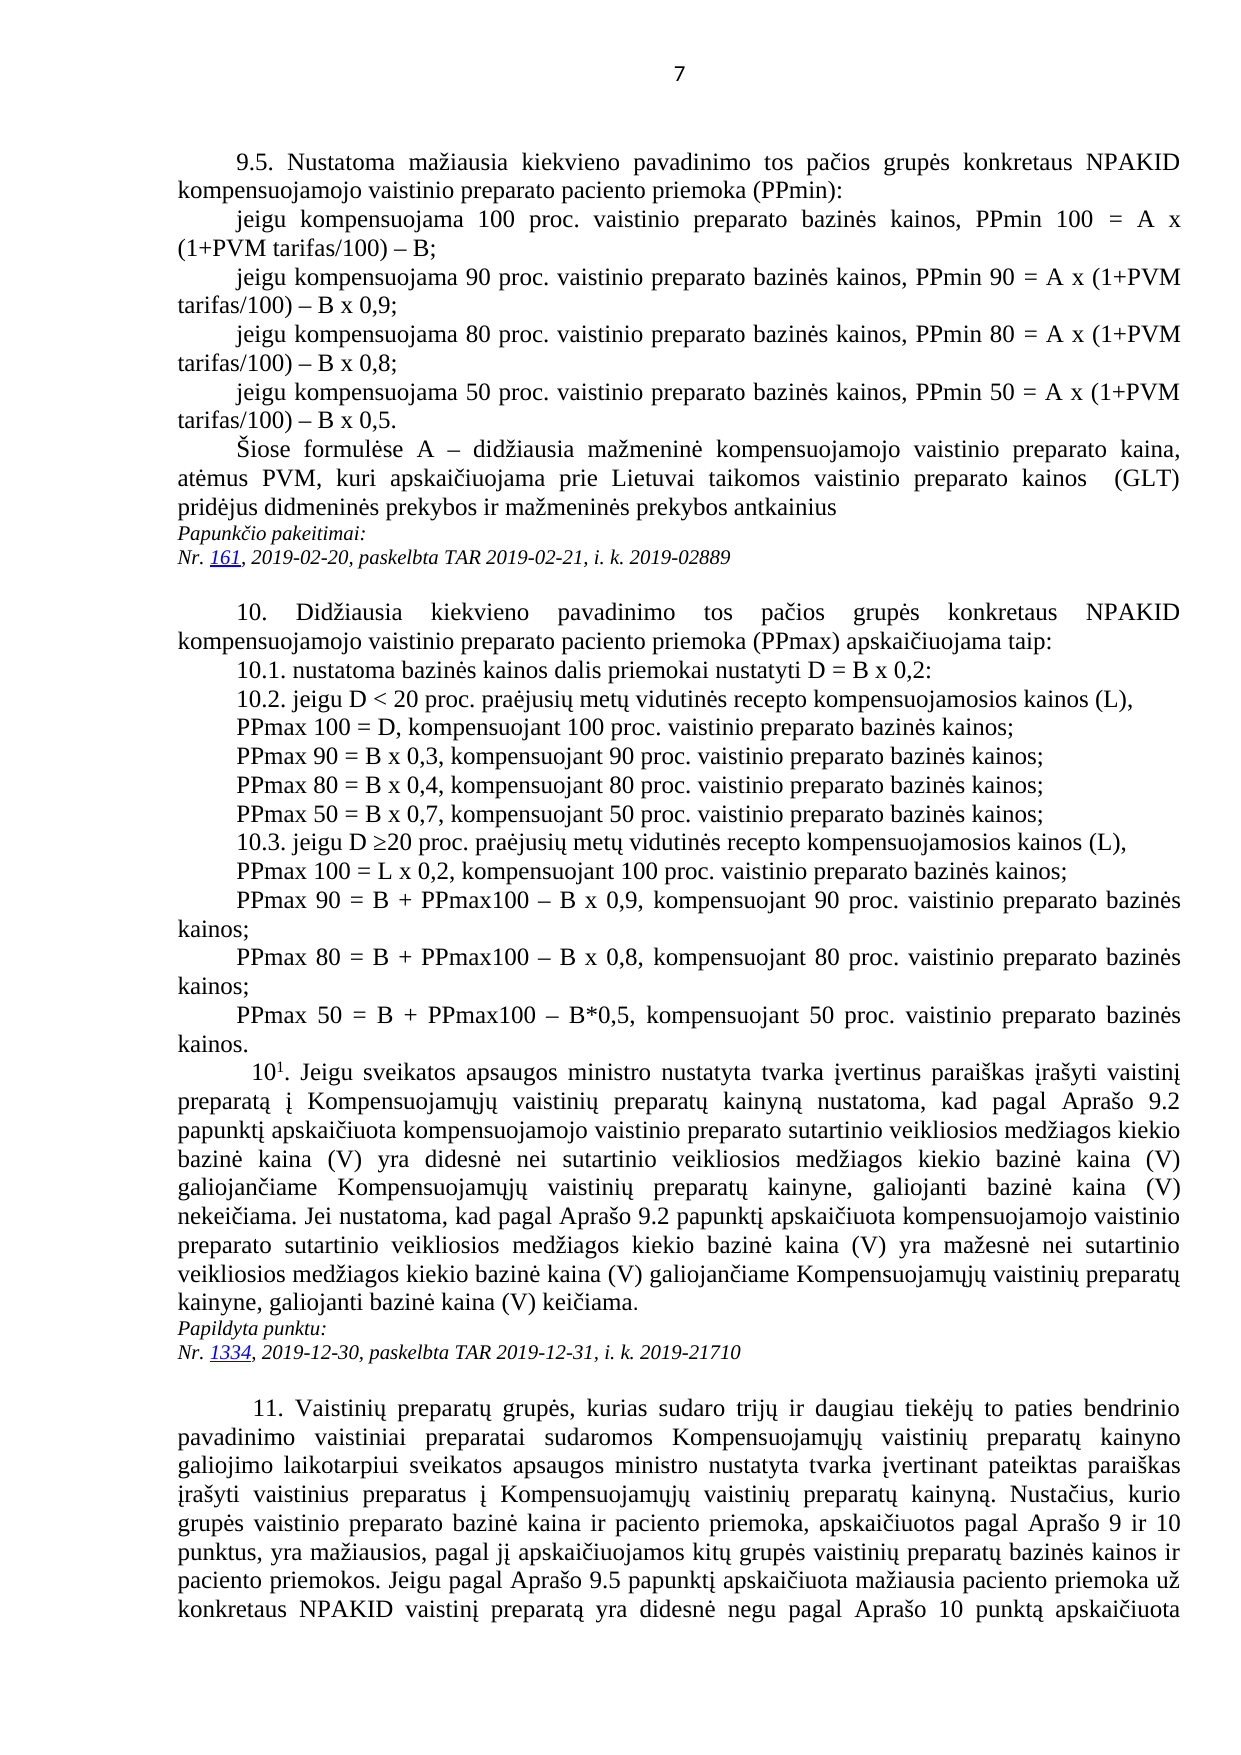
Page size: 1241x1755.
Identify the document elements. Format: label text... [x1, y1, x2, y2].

text 9.5. Nustatoma mažiausia kiekvieno pavadinimo tos pačios grupės konkretaus NPAKID kompensuojamojo vaistinio preparato paciento priemoka (PPmin): [177, 147, 1181, 204]
text Šiose formulėse A – didžiausia mažmeninė kompensuojamojo vaistinio preparato kaina, atėmus PVM, kuri apskaičiuojama prie Lietuvai taikomos vaistinio preparato kainos (GLT) pridėjus didmeninės prekybos ir mažmeninės prekybos antkainius [177, 434, 1181, 521]
text 11. Vaistinių preparatų grupės, kurias sudaro trijų ir daugiau tiekėjų to paties bendrinio pavadinimo vaistiniai preparatai sudaromos Kompensuojamųjų vaistinių preparatų kainyno galiojimo laikotarpiui sveikatos apsaugos ministro nustatyta tvarka įvertinant pateiktas paraiškas įrašyti vaistinius preparatus į Kompensuojamųjų vaistinių preparatų kainyną. Nustačius, kurio grupės vaistinio preparato bazinė kaina ir paciento priemoka, apskaičiuotos pagal Aprašo 9 ir 10 punktus, yra mažiausios, pagal jį apskaičiuojamos kitų grupės vaistinių preparatų bazinės kainos ir paciento priemokos. Jeigu pagal Aprašo 9.5 papunktį apskaičiuota mažiausia paciento priemoka už konkretaus NPAKID vaistinį preparatą yra didesnė negu pagal Aprašo 10 punktą apskaičiuota [177, 1393, 1181, 1623]
text Nr. 161, 2019-02-20, paskelbta TAR 2019-02-21, i. k. 2019-02889 [177, 545, 1181, 569]
text PPmax 50 = B + PPmax100 – B*0,5, kompensuojant 50 proc. vaistinio preparato bazinės kainos. [177, 1000, 1181, 1057]
text Papildyta punktu: [177, 1316, 1181, 1340]
text 10.2. jeigu D < 20 proc. praėjusių metų vidutinės recepto kompensuojamosios kainos (L), [177, 684, 1181, 712]
text PPmax 100 = L x 0,2, kompensuojant 100 proc. vaistinio preparato bazinės kainos; [177, 856, 1181, 885]
text PPmax 90 = B + PPmax100 – B x 0,9, kompensuojant 90 proc. vaistinio preparato bazinės kainos; [177, 885, 1181, 942]
text jeigu kompensuojama 80 proc. vaistinio preparato bazinės kainos, PPmin 80 = A x (1+PVM tarifas/100) – B x 0,8; [177, 319, 1181, 377]
text 101. Jeigu sveikatos apsaugos ministro nustatyta tvarka įvertinus paraiškas įrašyti vaistinį preparatą į Kompensuojamųjų vaistinių preparatų kainyną nustatoma, kad pagal Aprašo 9.2 papunktį apskaičiuota kompensuojamojo vaistinio preparato sutartinio veikliosios medžiagos kiekio bazinė kaina (V) yra didesnė nei sutartinio veikliosios medžiagos kiekio bazinė kaina (V) galiojančiame Kompensuojamųjų vaistinių preparatų kainyne, galiojanti bazinė kaina (V) nekeičiama. Jei nustatoma, kad pagal Aprašo 9.2 papunktį apskaičiuota kompensuojamojo vaistinio preparato sutartinio veikliosios medžiagos kiekio bazinė kaina (V) yra mažesnė nei sutartinio veikliosios medžiagos kiekio bazinė kaina (V) galiojančiame Kompensuojamųjų vaistinių preparatų kainyne, galiojanti bazinė kaina (V) keičiama. [177, 1057, 1181, 1316]
text PPmax 80 = B x 0,4, kompensuojant 80 proc. vaistinio preparato bazinės kainos; [177, 770, 1181, 799]
text PPmax 90 = B x 0,3, kompensuojant 90 proc. vaistinio preparato bazinės kainos; [177, 741, 1181, 770]
text PPmax 50 = B x 0,7, kompensuojant 50 proc. vaistinio preparato bazinės kainos; [177, 799, 1181, 827]
text 10. Didžiausia kiekvieno pavadinimo tos pačios grupės konkretaus NPAKID kompensuojamojo vaistinio preparato paciento priemoka (PPmax) apskaičiuojama taip: [177, 597, 1181, 655]
text PPmax 100 = D, kompensuojant 100 proc. vaistinio preparato bazinės kainos; [177, 712, 1181, 741]
text jeigu kompensuojama 100 proc. vaistinio preparato bazinės kainos, PPmin 100 = A x (1+PVM tarifas/100) – B; [177, 204, 1181, 262]
text 10.1. nustatoma bazinės kainos dalis priemokai nustatyti D = B x 0,2: [177, 655, 1181, 684]
text jeigu kompensuojama 50 proc. vaistinio preparato bazinės kainos, PPmin 50 = A x (1+PVM tarifas/100) – B x 0,5. [177, 377, 1181, 434]
text Papunkčio pakeitimai: [177, 521, 1181, 545]
text PPmax 80 = B + PPmax100 – B x 0,8, kompensuojant 80 proc. vaistinio preparato bazinės kainos; [177, 942, 1181, 1000]
text Nr. 1334, 2019-12-30, paskelbta TAR 2019-12-31, i. k. 2019-21710 [177, 1340, 1181, 1364]
text jeigu kompensuojama 90 proc. vaistinio preparato bazinės kainos, PPmin 90 = A x (1+PVM tarifas/100) – B x 0,9; [177, 262, 1181, 319]
text 10.3. jeigu D ≥20 proc. praėjusių metų vidutinės recepto kompensuojamosios kainos (L), [236, 827, 1181, 856]
